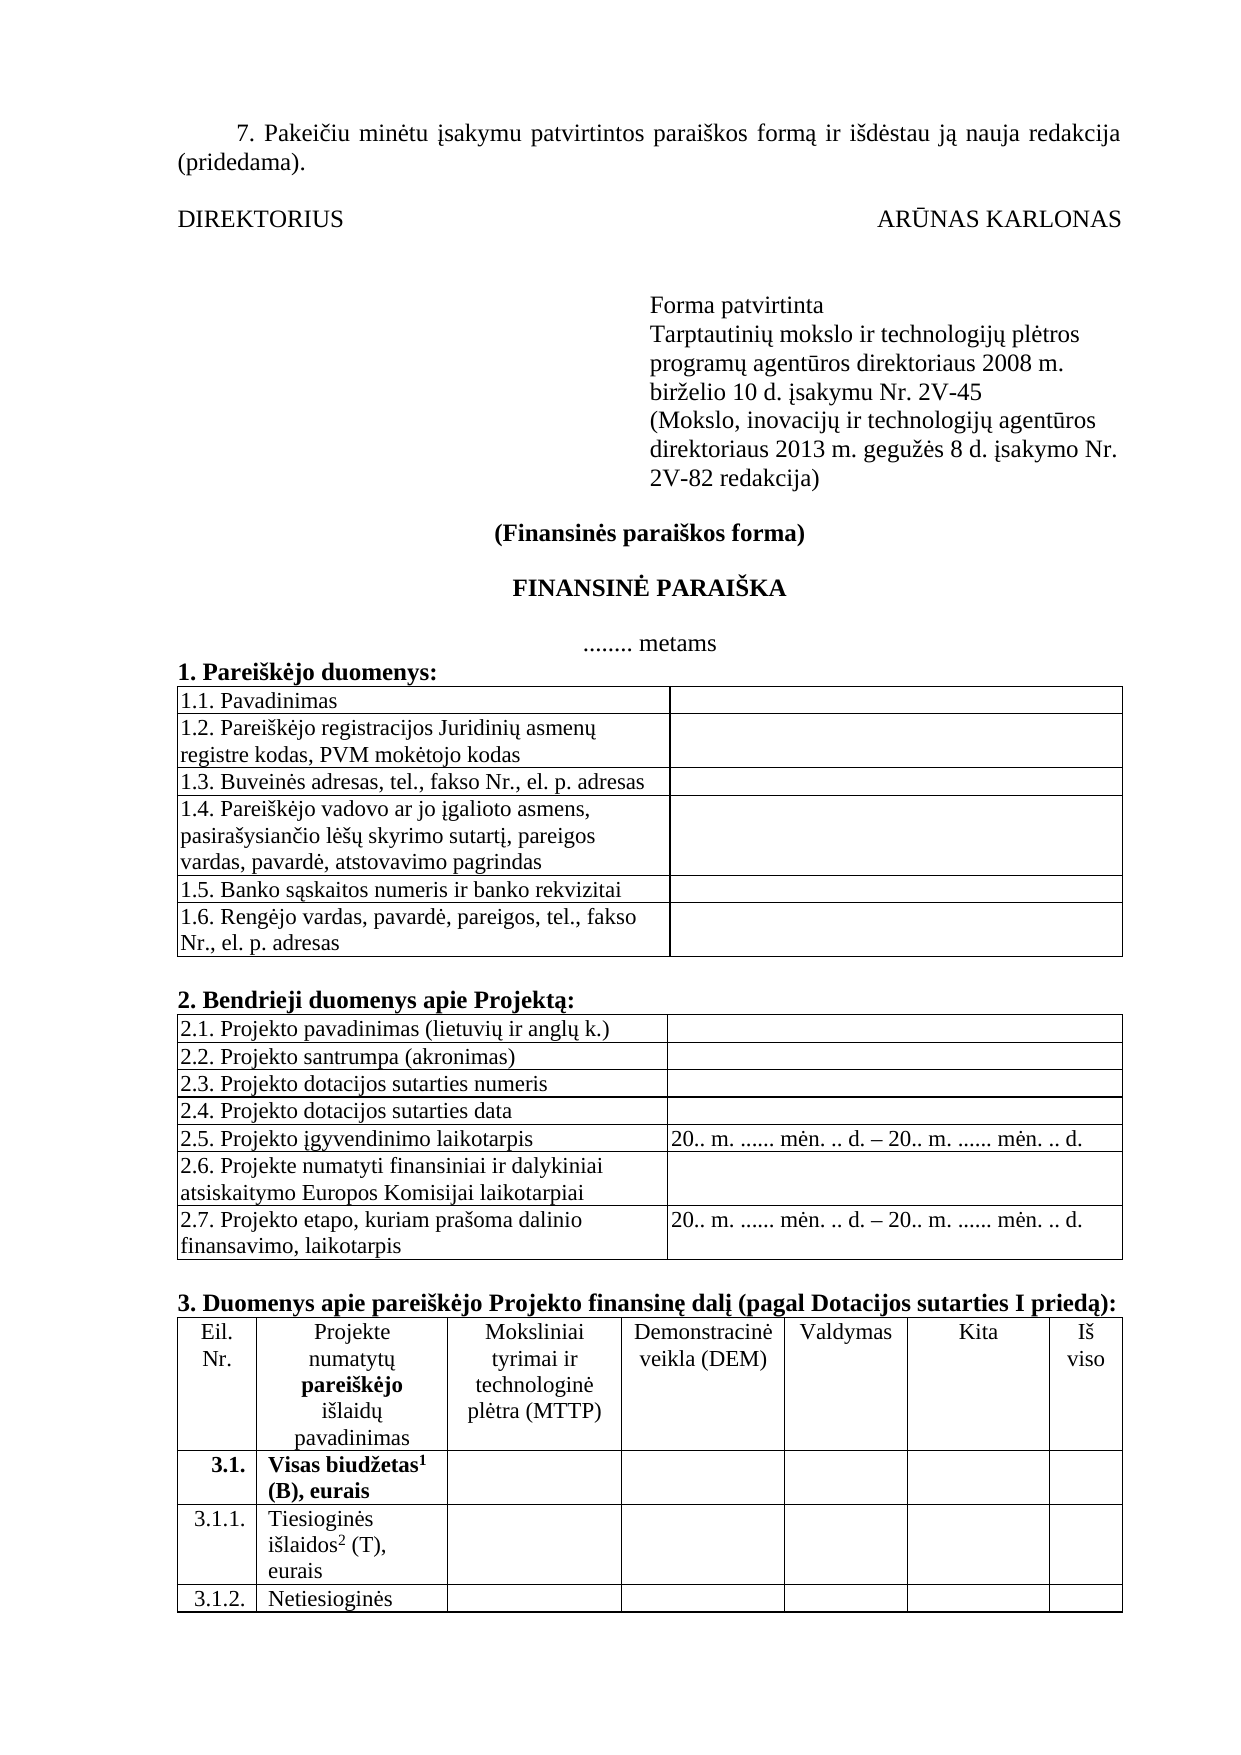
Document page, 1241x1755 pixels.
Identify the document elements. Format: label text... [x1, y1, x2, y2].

table_cell [668, 1043, 1122, 1069]
table_header Valdymas [785, 1318, 907, 1450]
table_cell [671, 768, 1122, 794]
text Direktorius Arūnas Karlonas [177, 204, 1122, 233]
table_cell [908, 1585, 1049, 1611]
table_header Moksliniai tyrimai ir technologinė plėtra (MTTP) [448, 1318, 621, 1450]
table_cell [622, 1451, 784, 1504]
table_cell 2.5. Projekto įgyvendinimo laikotarpis [178, 1125, 667, 1151]
table_header 2.1. Projekto pavadinimas (lietuvių ir anglų k.) [178, 1015, 667, 1042]
text 7. Pakeičiu minėtu įsakymu patvirtintos paraiškos formą ir išdėstau ją nauja redakcija (pridedama). [177, 118, 1122, 176]
table_cell 2.2. Projekto santrumpa (akronimas) [178, 1043, 667, 1069]
table_cell 1.6. Rengėjo vardas, pavardė, pareigos, tel., fakso Nr., el. p. adresas [178, 903, 669, 956]
table_cell [785, 1585, 907, 1611]
table_cell 3.1.1. [178, 1505, 256, 1584]
table_cell [785, 1505, 907, 1584]
table_cell 2.7. Projekto etapo, kuriam prašoma dalinio finansavimo, laikotarpis [178, 1206, 667, 1259]
table_cell 20.. m. ...... mėn. .. d. – 20.. m. ...... mėn. .. d. [668, 1125, 1122, 1151]
text 1. Pareiškėjo duomenys: [177, 657, 1122, 686]
table_header [668, 1015, 1122, 1042]
text (Mokslo, inovacijų ir technologijų agentūros direktoriaus 2013 m. gegužės 8 d. įsakymo Nr. 2V-82 redakcija) [649, 406, 1122, 492]
text (Finansinės paraiškos forma) [177, 518, 1122, 547]
table_cell [448, 1585, 621, 1611]
table_header Projekte numatytų pareiškėjo išlaidų pavadinimas [257, 1318, 447, 1450]
table_cell 2.4. Projekto dotacijos sutarties data [178, 1098, 667, 1124]
table_cell 2.6. Projekte numatyti finansiniai ir dalykiniai atsiskaitymo Europos Komisijai laikotarpiai [178, 1152, 667, 1205]
table_header 1.1. Pavadinimas [178, 687, 669, 713]
table_cell 3.1. [178, 1451, 256, 1504]
text Tarptautinių mokslo ir technologijų plėtros programų agentūros direktoriaus 2008 m. birželio 10 d. įsakymu Nr. 2V-45 [649, 319, 1122, 406]
text Forma patvirtinta [649, 291, 1122, 319]
table_cell [908, 1505, 1049, 1584]
table_cell 2.3. Projekto dotacijos sutarties numeris [178, 1070, 667, 1096]
table_cell [668, 1152, 1122, 1205]
table_cell [671, 714, 1122, 767]
table_header [671, 687, 1122, 713]
table_cell [1050, 1451, 1122, 1504]
table_cell [668, 1070, 1122, 1096]
text ........ metams [177, 628, 1122, 657]
table_cell [671, 903, 1122, 956]
table_header Eil. Nr. [178, 1318, 256, 1450]
table_cell Tiesioginės išlaidos2 (T), eurais [257, 1505, 447, 1584]
table_cell [671, 796, 1122, 874]
table_cell Visas biudžetas1 (B), eurais [257, 1451, 447, 1504]
table_header Iš viso [1050, 1318, 1122, 1450]
table_cell [785, 1451, 907, 1504]
text FINANSINĖ PARAIŠKA [177, 573, 1122, 602]
table_cell [671, 876, 1122, 902]
table_header Kita [908, 1318, 1049, 1450]
table_cell 20.. m. ...... mėn. .. d. – 20.. m. ...... mėn. .. d. [668, 1206, 1122, 1259]
table_cell 1.3. Buveinės adresas, tel., fakso Nr., el. p. adresas [178, 768, 669, 794]
text 3. Duomenys apie pareiškėjo Projekto finansinę dalį (pagal Dotacijos sutarties I priedą): [177, 1288, 1122, 1317]
table_cell [1050, 1585, 1122, 1611]
table_cell [448, 1505, 621, 1584]
table_cell [1050, 1505, 1122, 1584]
table_cell [622, 1505, 784, 1584]
table_header Demonstracinė veikla (DEM) [622, 1318, 784, 1450]
text 2. Bendrieji duomenys apie Projektą: [177, 986, 1122, 1014]
table_cell 1.5. Banko sąskaitos numeris ir banko rekvizitai [178, 876, 669, 902]
table_cell [622, 1585, 784, 1611]
table_cell [908, 1451, 1049, 1504]
table_cell [668, 1098, 1122, 1124]
table_cell 1.2. Pareiškėjo registracijos Juridinių asmenų registre kodas, PVM mokėtojo kodas [178, 714, 669, 767]
table_cell [448, 1451, 621, 1504]
table_cell 3.1.2. [178, 1585, 256, 1611]
table_cell Netiesioginės [257, 1585, 447, 1611]
table_cell 1.4. Pareiškėjo vadovo ar jo įgalioto asmens, pasirašysiančio lėšų skyrimo sutartį, pareigos vardas, pavardė, atstovavimo pagrindas [178, 796, 669, 874]
